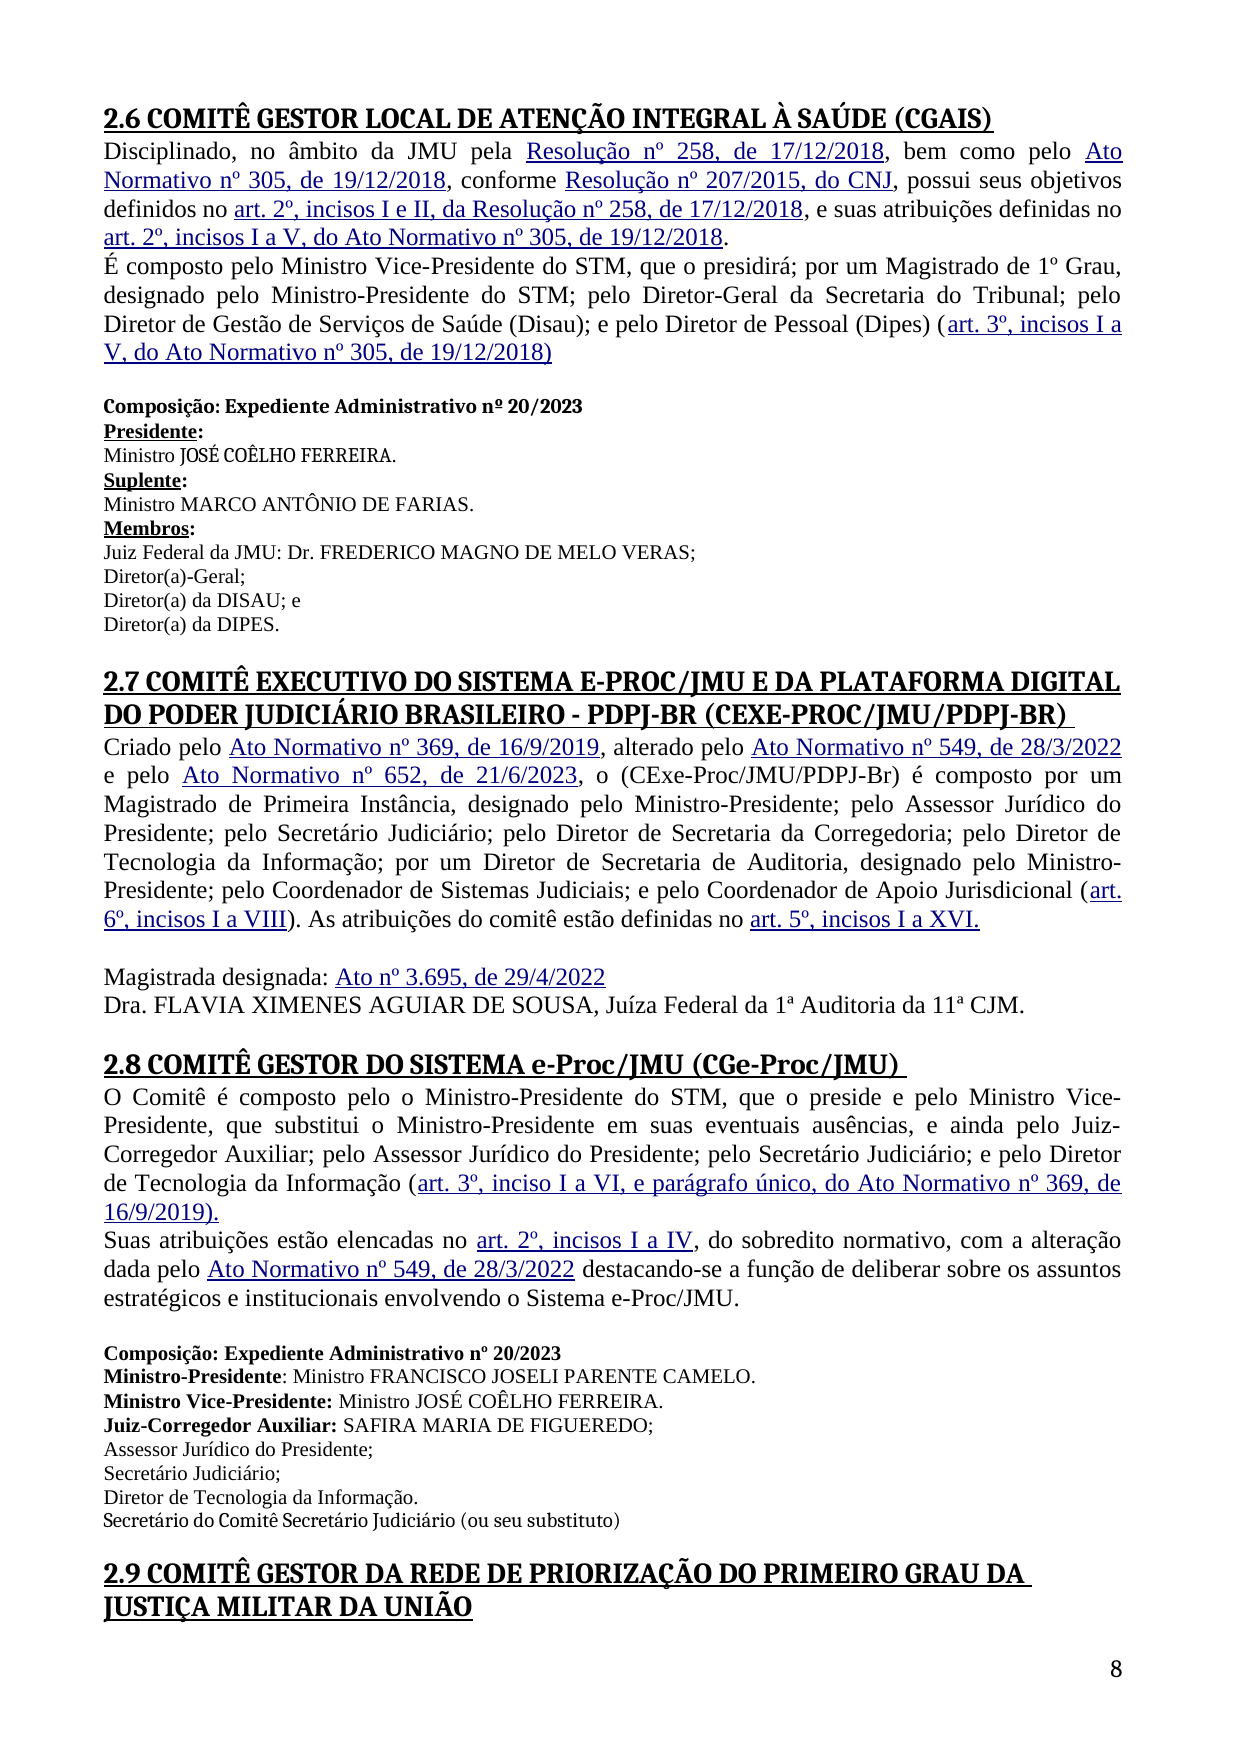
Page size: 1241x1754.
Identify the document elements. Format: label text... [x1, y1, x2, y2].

text Dra. FLAVIA XIMENES AGUIAR DE SOUSA, Juíza Federal da 1ª Auditoria da 11ª CJM. [103, 991, 1122, 1019]
text Diretor(a) da DIPES. [103, 612, 1122, 636]
text Disciplinado, no âmbito da JMU pela Resolução nº 258, de 17/12/2018, bem como pelo Ato Normativo nº 305, de 19/12/2018, conforme Resolução nº 207/2015, do CNJ, possui seus objetivos definidos no art. 2º, incisos I e II, da Resolução nº 258, de 17/12/2018, e suas atribuições definidas no art. 2º, incisos I a V, do Ato Normativo nº 305, de 19/12/2018. [103, 136, 1122, 251]
text 2.6 COMITÊ GESTOR LOCAL DE ATENÇÃO INTEGRAL À SAÚDE (CGAIS) [103, 103, 1122, 136]
text Criado pelo Ato Normativo nº 369, de 16/9/2019, alterado pelo Ato Normativo nº 549, de 28/3/2022 e pelo Ato Normativo nº 652, de 21/6/2023, o (CExe-Proc/JMU/PDPJ-Br) é composto por um Magistrado de Primeira Instância, designado pelo Ministro-Presidente; pelo Assessor Jurídico do Presidente; pelo Secretário Judiciário; pelo Diretor de Secretaria da Corregedoria; pelo Diretor de Tecnologia da Informação; por um Diretor de Secretaria de Auditoria, designado pelo Ministro-Presidente; pelo Coordenador de Sistemas Judiciais; e pelo Coordenador de Apoio Jurisdicional (art. 6º, incisos I a VIII). As atribuições do comitê estão definidas no art. 5º, incisos I a XVI. [103, 732, 1122, 933]
text Secretário Judiciário; [103, 1461, 1122, 1485]
text Presidente: [103, 419, 1122, 443]
text Suplente: [103, 468, 1122, 492]
text Ministro MARCO ANTÔNIO DE FARIAS. [103, 492, 1122, 516]
text O Comitê é composto pelo o Ministro-Presidente do STM, que o preside e pelo Ministro Vice-Presidente, que substitui o Ministro-Presidente em suas eventuais ausências, e ainda pelo Juiz-Corregedor Auxiliar; pelo Assessor Jurídico do Presidente; pelo Secretário Judiciário; e pelo Diretor de Tecnologia da Informação (art. 3º, inciso I a VI, e parágrafo único, do Ato Normativo nº 369, de 16/9/2019). [103, 1082, 1122, 1225]
text Magistrada designada: Ato nº 3.695, de 29/4/2022 [103, 962, 1122, 991]
text Juiz Federal da JMU: Dr. FREDERICO MAGNO DE MELO VERAS; [103, 540, 1122, 564]
text Assessor Jurídico do Presidente; [103, 1437, 1122, 1461]
text Membros: [103, 516, 1122, 540]
text 2.7 COMITÊ EXECUTIVO DO SISTEMA E-PROC/JMU E DA PLATAFORMA DIGITAL DO PODER JUDICIÁRIO BRASILEIRO - PDPJ-BR (CEXE-PROC/JMU/PDPJ-BR) [103, 665, 1122, 732]
text Secretário do Comitê Secretário Judiciário (ou seu substituto) [103, 1509, 1122, 1533]
text Diretor de Tecnologia da Informação. [103, 1485, 1122, 1509]
text 2.8 COMITÊ GESTOR DO SISTEMA e-Proc/JMU (CGe-Proc/JMU) [103, 1048, 1122, 1082]
text Diretor(a)-Geral; [103, 564, 1122, 588]
text É composto pelo Ministro Vice-­Presidente do STM, que o presidirá; por um Magistrado de 1º Grau, designado pelo Ministro-Presidente do STM; pelo Diretor-Geral da Secretaria do Tribunal; pelo Diretor de Gestão de Serviços de Saúde (Disau); e pelo Diretor de Pessoal (Dipes) (art. 3º, incisos I a V, do Ato Normativo nº 305, de 19/12/2018) [103, 251, 1122, 366]
text 2.9 COMITÊ GESTOR DA REDE DE PRIORIZAÇÃO DO PRIMEIRO GRAU DA JUSTIÇA MILITAR DA UNIÃO [103, 1557, 1122, 1624]
text Ministro Vice-Presidente: Ministro JOSÉ COÊLHO FERREIRA. [103, 1388, 1122, 1413]
text Suas atribuições estão elencadas no art. 2º, incisos I a IV, do sobredito normativo, com a alteração dada pelo Ato Normativo nº 549, de 28/3/2022 destacando-se a função de deliberar sobre os assuntos estratégicos e institucionais envolvendo o Sistema e-Proc/JMU. [103, 1225, 1122, 1312]
text Ministro JOSÉ COÊLHO FERREIRA. [103, 443, 1122, 468]
text Juiz-Corregedor Auxiliar: SAFIRA MARIA DE FIGUEREDO; [103, 1413, 1122, 1437]
text Composição: Expediente Administrativo nº 20/2023 [103, 395, 1119, 419]
text Ministro-Presidente: Ministro FRANCISCO JOSELI PARENTE CAMELO. [103, 1364, 1122, 1388]
text Composição: Expediente Administrativo nº 20/2023 [103, 1340, 1122, 1364]
text Diretor(a) da DISAU; e [103, 588, 1122, 612]
